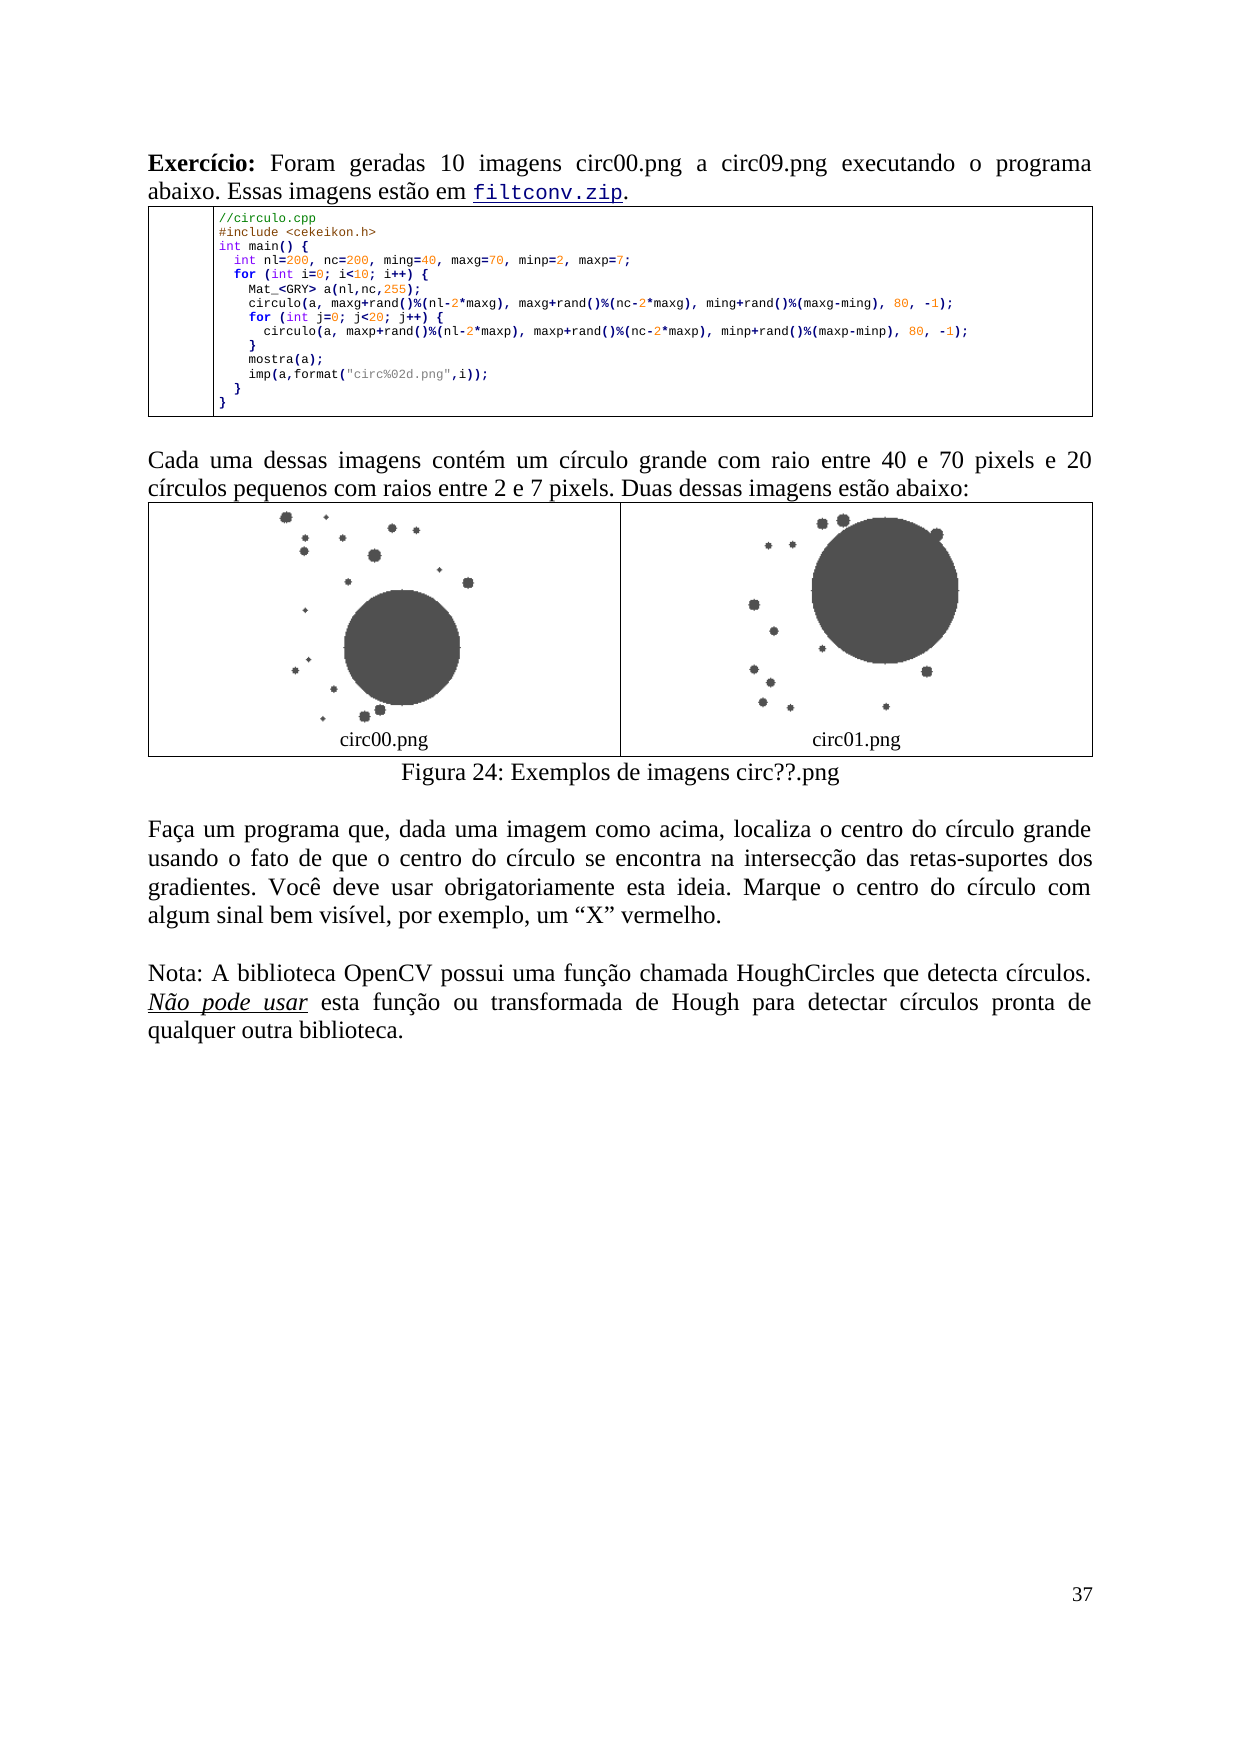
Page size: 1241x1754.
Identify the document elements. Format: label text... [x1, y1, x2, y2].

text Faça um programa que, dada uma imagem como acima, localiza o centro do círculo grande usando o fato de que o centro do círculo se encontra na intersecção das retas-suportes dos gradientes. Você deve usar obrigatoriamente esta ideia. Marque o centro do círculo com algum sinal bem visível, por exemplo, um “X” vermelho. [148, 814, 1092, 929]
text Exercício: Foram geradas 10 imagens circ00.png a circ09.png executando o programa abaixo. Essas imagens estão em filtconv.zip. [148, 148, 1092, 206]
table_header circ00.png [149, 503, 620, 756]
table_header //circulo.cpp #include <cekeikon.h> int main() { int nl=200, nc=200, ming=40, maxg=70, minp=2, maxp=7; for (int i=0; i<10; i++) { Mat_<GRY> a(nl,nc,255); circulo(a, maxg+rand()%(nl-2*maxg), maxg+rand()%(nc-2*maxg), ming+rand()%(maxg-ming), 80, -1); for (int j=0; j<20; j++) { circulo(a, maxp+rand()%(nl-2*maxp), maxp+rand()%(nc-2*maxp), minp+rand()%(maxp-minp), 80, -1); } mostra(a); imp(a,format("circ%02d.png",i)); } } [214, 207, 1092, 416]
table_header circ01.png [621, 503, 1092, 756]
text Figura 24: Exemplos de imagens circ??.png [148, 757, 1092, 785]
picture [274, 508, 494, 727]
text Nota: A biblioteca OpenCV possui uma função chamada HoughCircles que detecta círculos. Não pode usar esta função ou transformada de Hough para detectar círculos pronta de qualquer outra biblioteca. [148, 958, 1092, 1044]
text Cada uma dessas imagens contém um círculo grande com raio entre 40 e 70 pixels e 20 círculos pequenos com raios entre 2 e 7 pixels. Duas dessas imagens estão abaixo: [148, 445, 1092, 502]
picture [747, 508, 966, 727]
table_header [149, 207, 213, 416]
